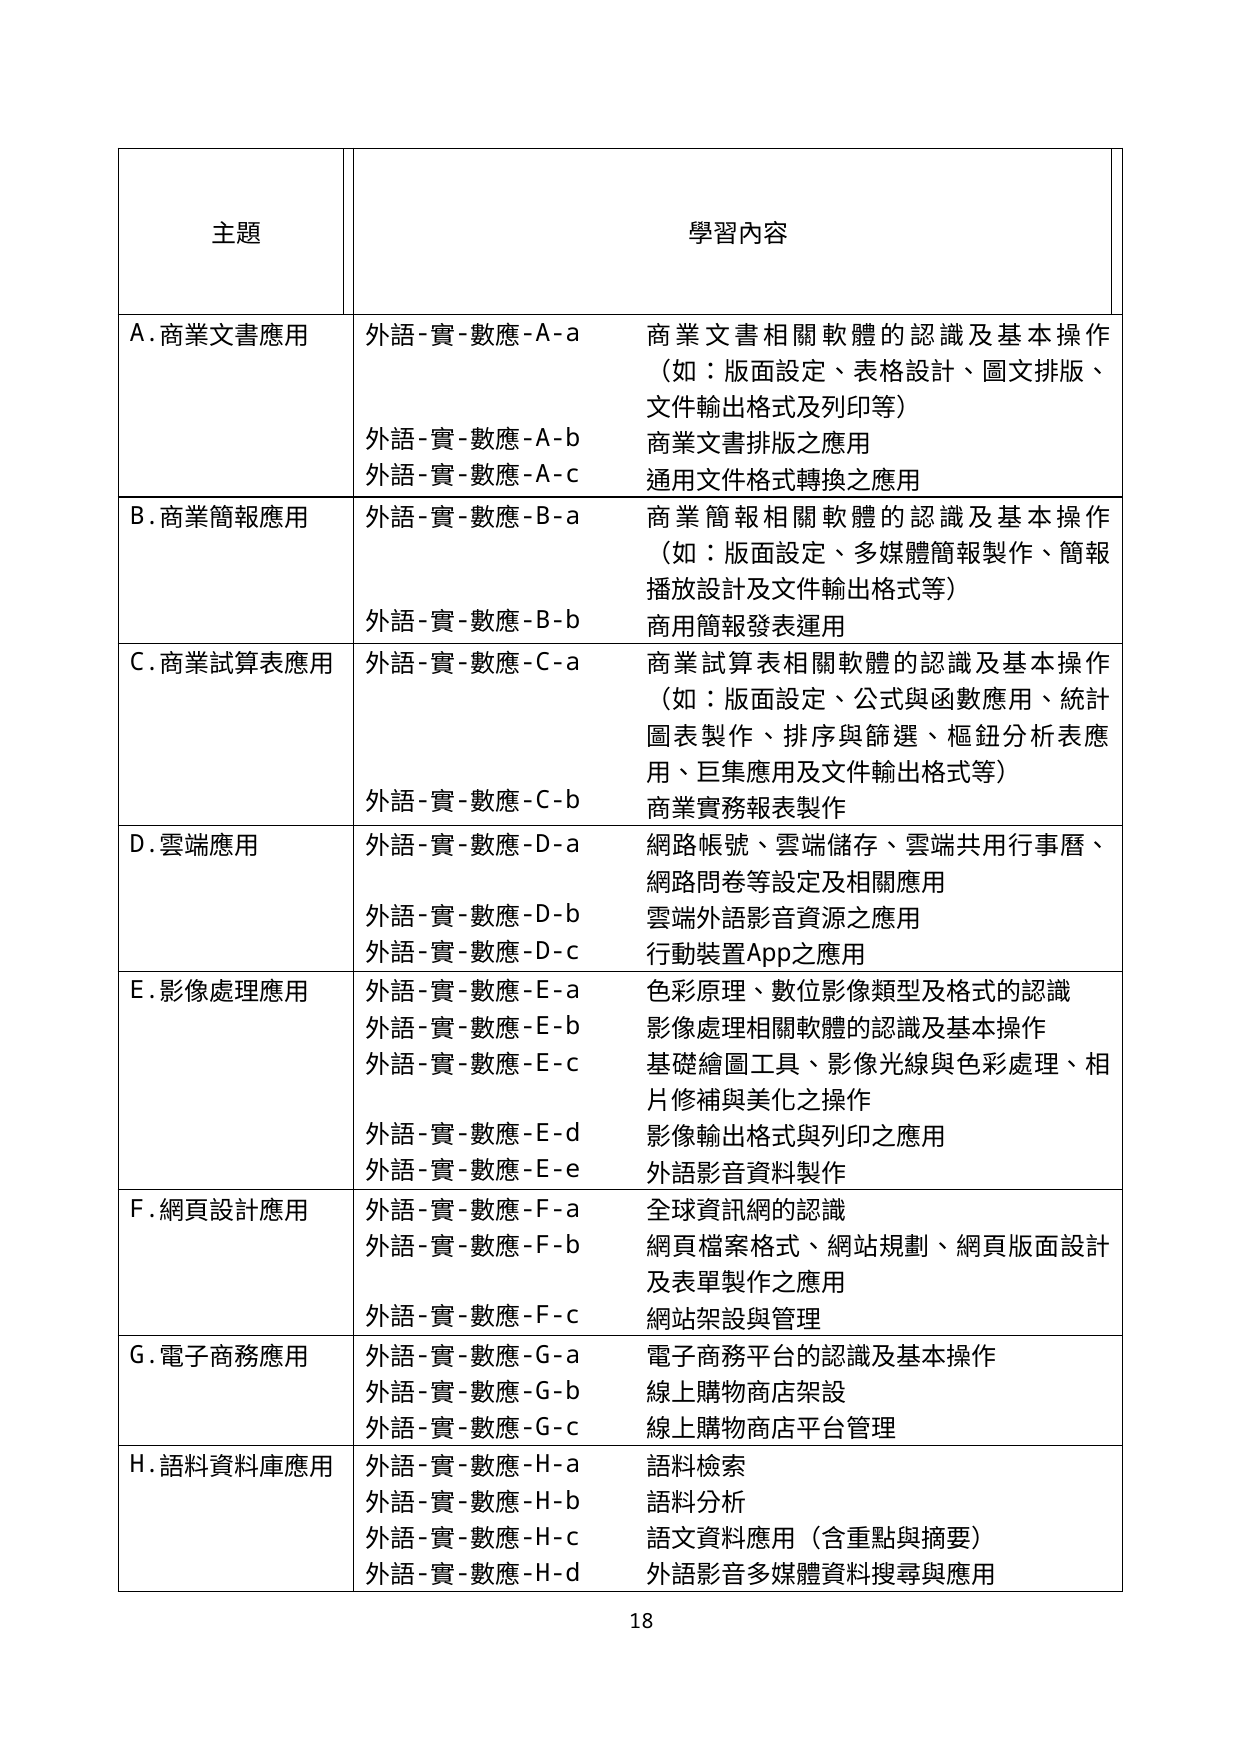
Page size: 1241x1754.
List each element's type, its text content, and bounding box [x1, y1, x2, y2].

table_cell 外語-實-數應-B-a 外語-實-數應-B-b [354, 498, 635, 642]
table_cell 外語-實-數應-F-a 外語-實-數應-F-b 外語-實-數應-F-c [354, 1190, 635, 1335]
table_header [344, 149, 353, 314]
table_cell B.商業簡報應用 [119, 498, 353, 642]
table_cell 外語-實-數應-A-a 外語-實-數應-A-b 外語-實-數應-A-c [354, 315, 635, 496]
table_cell 商業文書相關軟體的認識及基本操作（如：版面設定、表格設計、圖文排版、文件輸出格式及列印等） 商業文書排版之應用 通用文件格式轉換之應用 [635, 315, 1122, 496]
table_cell 全球資訊網的認識 網頁檔案格式、網站規劃、網頁版面設計及表單製作之應用 網站架設與管理 [635, 1190, 1122, 1335]
table_cell 外語-實-數應-D-a 外語-實-數應-D-b 外語-實-數應-D-c [354, 826, 635, 971]
table_cell 色彩原理、數位影像類型及格式的認識 影像處理相關軟體的認識及基本操作 基礎繪圖工具、影像光線與色彩處理、相片修補與美化之操作 影像輸出格式與列印之應用 外語影音資料製作 [635, 972, 1122, 1189]
table_cell E.影像處理應用 [119, 972, 353, 1189]
table_cell D.雲端應用 [119, 826, 353, 971]
table_cell 外語-實-數應-C-a 外語-實-數應-C-b [354, 644, 635, 825]
table_cell 商業試算表相關軟體的認識及基本操作（如：版面設定、公式與函數應用、統計圖表製作、排序與篩選、樞鈕分析表應用、巨集應用及文件輸出格式等） 商業實務報表製作 [635, 644, 1122, 825]
table_cell 外語-實-數應-E-a 外語-實-數應-E-b 外語-實-數應-E-c 外語-實-數應-E-d 外語-實-數應-E-e [354, 972, 635, 1189]
table_cell H.語料資料庫應用 [119, 1446, 353, 1591]
table_header 學習內容 [354, 149, 1111, 314]
table_cell A.商業文書應用 [119, 315, 353, 496]
table_cell G.電子商務應用 [119, 1336, 353, 1445]
table_header 主題 [119, 149, 343, 314]
table_cell 網路帳號、雲端儲存、雲端共用行事曆、網路問卷等設定及相關應用 雲端外語影音資源之應用 行動裝置App之應用 [635, 826, 1122, 971]
table_header [1112, 149, 1122, 314]
table_cell C.商業試算表應用 [119, 644, 353, 825]
table_cell 語料檢索 語料分析 語文資料應用（含重點與摘要） 外語影音多媒體資料搜尋與應用 [635, 1446, 1122, 1591]
table_cell 外語-實-數應-H-a 外語-實-數應-H-b 外語-實-數應-H-c 外語-實-數應-H-d [354, 1446, 635, 1591]
table_cell 外語-實-數應-G-a 外語-實-數應-G-b 外語-實-數應-G-c [354, 1336, 635, 1445]
table_cell 電子商務平台的認識及基本操作 線上購物商店架設 線上購物商店平台管理 [635, 1336, 1122, 1445]
table_cell 商業簡報相關軟體的認識及基本操作（如：版面設定、多媒體簡報製作、簡報播放設計及文件輸出格式等） 商用簡報發表運用 [635, 498, 1122, 642]
table_cell F.網頁設計應用 [119, 1190, 353, 1335]
